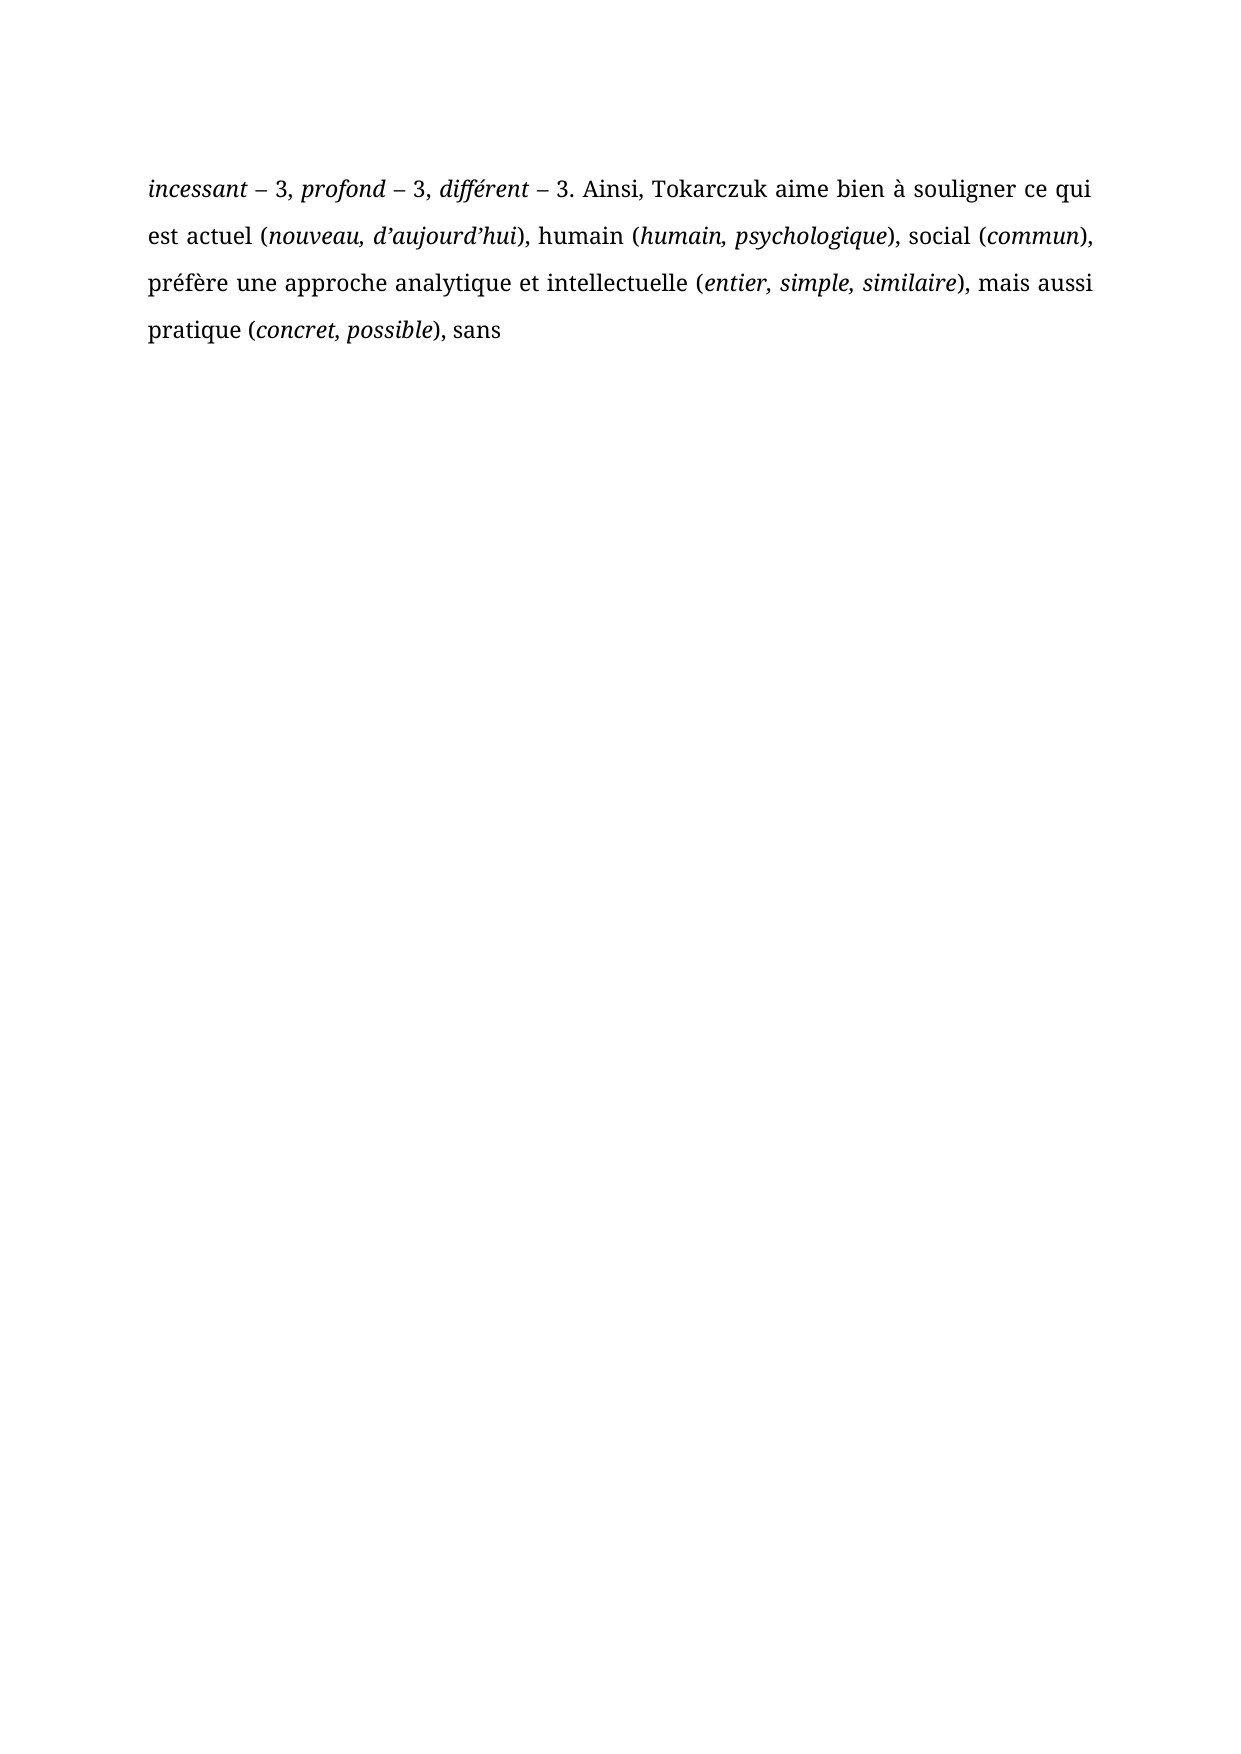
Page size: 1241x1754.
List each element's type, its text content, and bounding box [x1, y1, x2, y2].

list incessant – 3, profond – 3, différent – 3. Ainsi, Tokarczuk aime bien à souligner ce qui est actuel (nouveau, d’aujourd’hui), humain (humain, psychologique), social (commun), préfère une approche analytique et intellectuelle (entier, simple, similaire), mais aussi pratique (concret, possible), sans [148, 173, 1093, 345]
